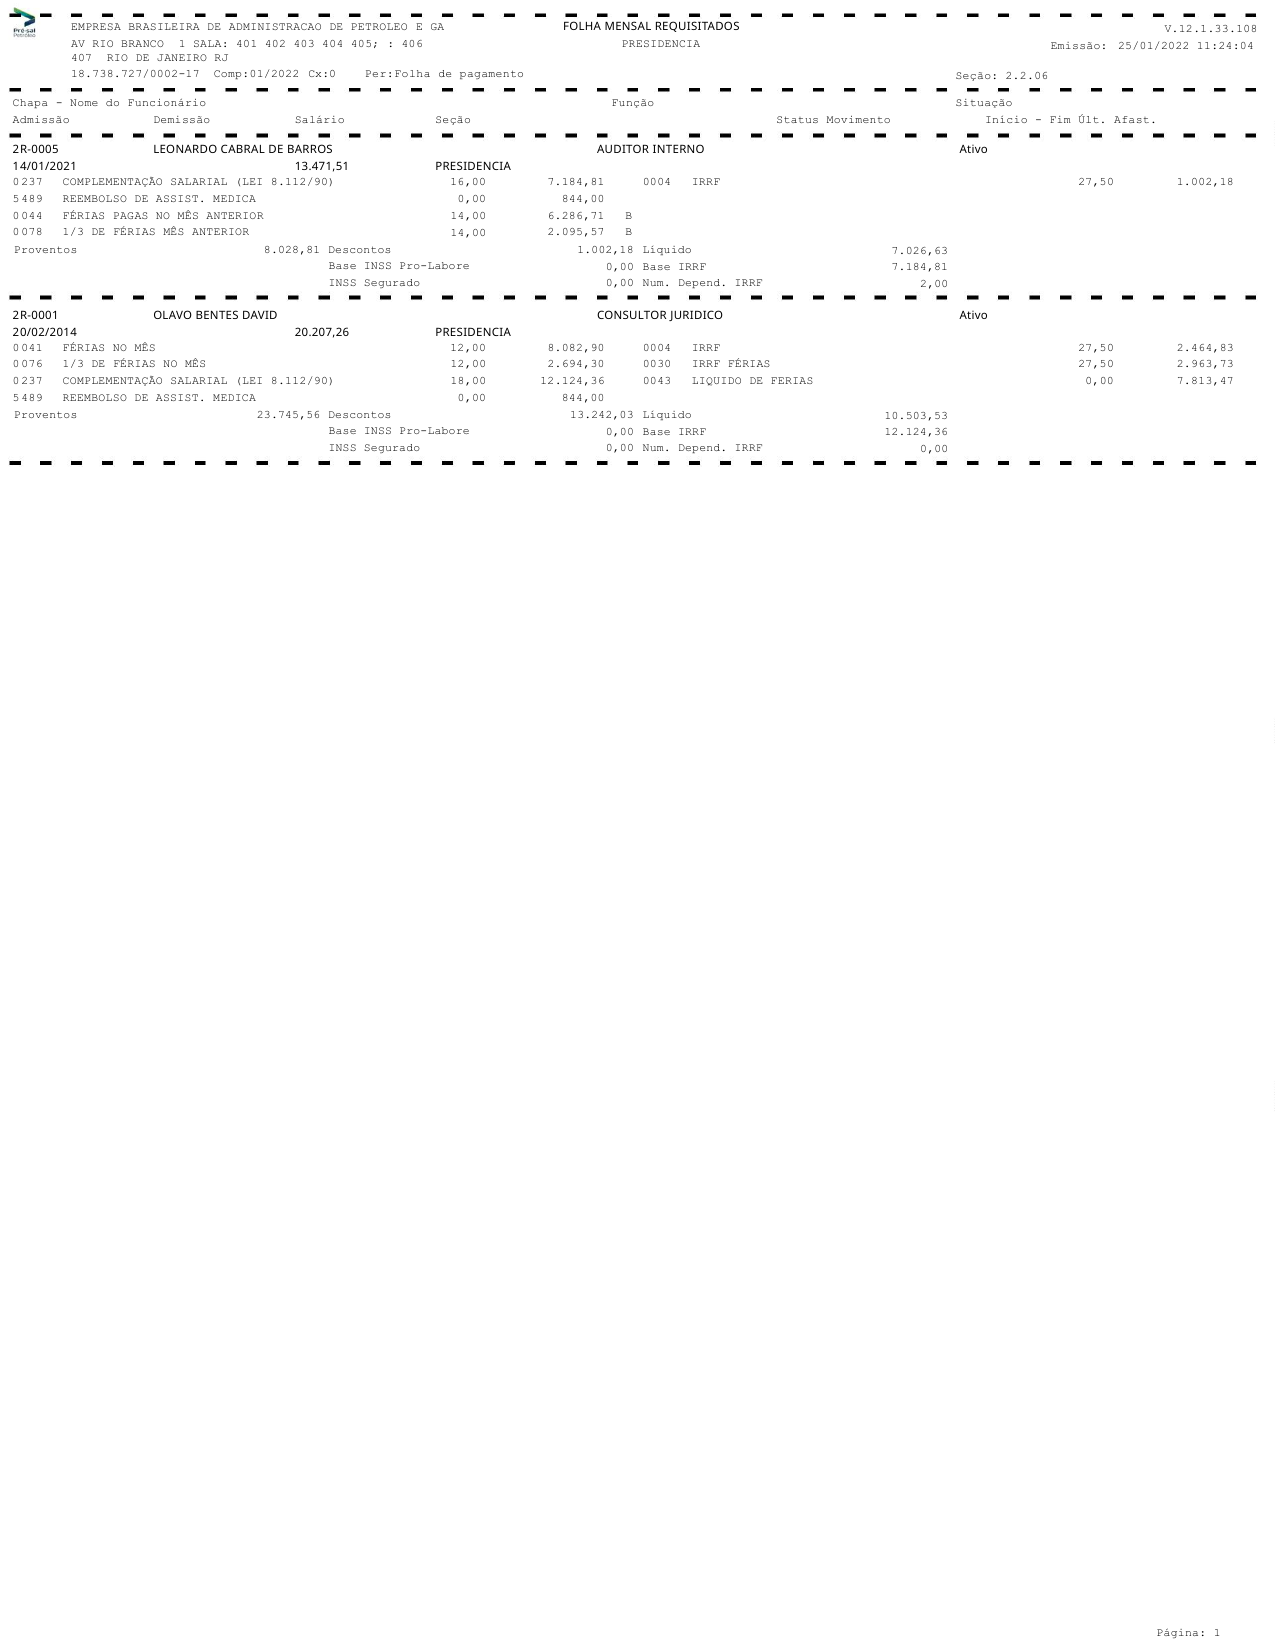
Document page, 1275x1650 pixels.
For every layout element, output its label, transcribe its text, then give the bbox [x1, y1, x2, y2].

text 25/01/2022 11:24:04 [1118, 38, 1275, 52]
text 12,00 [450, 357, 503, 370]
text 489 [21, 192, 60, 205]
text 13.242,03 Líquido [570, 408, 711, 421]
text 20.207,26 [294, 325, 376, 339]
text 0,00 Num. Depend. IRRF [606, 275, 787, 289]
text 0,00 Base IRRF [606, 424, 787, 438]
text 14,00 [450, 225, 503, 239]
text 1.002,18 Líquido [577, 243, 710, 256]
text 0,00 Base IRRF [606, 259, 787, 273]
text 5 [12, 390, 21, 404]
text 2 [12, 308, 20, 322]
text Ativo [959, 308, 1012, 322]
text 1.002,18 [1177, 175, 1251, 188]
text 0,00 [920, 442, 966, 455]
text Salário [294, 113, 362, 126]
text Proventos [14, 243, 95, 256]
text PRESIDENCIA [435, 325, 531, 339]
text 27,50 [1078, 340, 1131, 354]
text 1/3 DE FÉRIAS NO MÊS [62, 357, 228, 370]
text 1 [12, 160, 20, 173]
picture [0, 0, 1275, 1650]
text 12.124,36 [540, 373, 622, 387]
text Proventos [14, 408, 95, 421]
text 0 [12, 340, 21, 354]
text INSS Segurado [328, 275, 496, 289]
text 27,50 [1078, 175, 1131, 188]
text PRESIDENCIA [621, 37, 718, 50]
text Página: 1 [1156, 1626, 1237, 1639]
text Status Movimento [776, 113, 908, 126]
text Emissão: [1050, 38, 1118, 52]
text 2.694,30 [547, 357, 622, 370]
text REEMBOLSO DE ASSIST. MEDICA [62, 390, 361, 404]
text EMPRESA BRASILEIRA DE ADMINISTRACAO DE PETROLEO E GA [71, 20, 469, 33]
text 0,00 Num. Depend. IRRF [606, 441, 787, 454]
text 0 [12, 208, 21, 222]
text IRRF [692, 340, 738, 354]
text IRRF [692, 175, 738, 188]
text 7.184,81 [547, 175, 622, 188]
text 07 RIO DE JANEIRO RJ [78, 50, 252, 64]
text 5 [12, 192, 21, 205]
text 044 [21, 208, 60, 222]
text 0030 [643, 357, 688, 370]
text R-0001 [20, 308, 80, 322]
text 076 [21, 357, 60, 370]
text 12.124,36 [884, 425, 966, 438]
text Per:Folha de pagamento [364, 67, 548, 81]
text Função [611, 96, 672, 109]
text 2.963,73 [1177, 357, 1251, 370]
text 2,00 [920, 276, 966, 290]
text Início - Fim Últ. Afast. [985, 113, 1182, 126]
text 0/02/2014 [20, 325, 102, 339]
text 4/01/2021 [20, 160, 102, 173]
text 1/3 DE FÉRIAS MÊS ANTERIOR [62, 225, 289, 238]
text Admissão Demissão [12, 113, 236, 126]
text 1 [71, 67, 78, 81]
text 844,00 [562, 390, 622, 404]
text 0,00 [457, 192, 503, 205]
text 078 [21, 225, 60, 238]
text 2.095,57 [547, 225, 622, 238]
text 2 [12, 325, 20, 339]
text 0043 [643, 373, 688, 387]
text 0,00 [457, 390, 503, 404]
text Seção: 2.2.06 [955, 68, 1066, 82]
text FÉRIAS PAGAS NO MÊS ANTERIOR [62, 208, 289, 222]
text 0,00 [1085, 373, 1131, 387]
text REEMBOLSO DE ASSIST. MEDICA [62, 192, 361, 205]
text 7.813,47 [1177, 373, 1251, 387]
text 7.026,63 [891, 243, 966, 257]
text COMPLEMENTAÇÃO SALARIAL (LEI 8.112/90) [62, 374, 361, 387]
text 0004 [643, 340, 688, 354]
text 6.286,71 [547, 208, 622, 222]
text 0 [12, 357, 21, 370]
text 18,00 [450, 374, 503, 387]
text 8.028,81 Descontos [264, 243, 496, 256]
text 12,00 [450, 340, 531, 354]
text 0 [12, 373, 21, 387]
text 10.503,53 [884, 408, 966, 422]
text 14,00 [450, 208, 503, 222]
text COMPLEMENTAÇÃO SALARIAL (LEI 8.112/90) [62, 175, 361, 188]
text B [625, 225, 649, 238]
text 844,00 [562, 192, 622, 205]
text OLAVO BENTES DAVID [153, 308, 302, 322]
text 0004 [643, 175, 688, 188]
text R-0005 [20, 143, 80, 157]
text LEONARDO CABRAL DE BARROS [153, 143, 384, 157]
text 13.471,51 [294, 160, 384, 173]
text Situação [955, 96, 1066, 109]
text Ativo [959, 143, 1012, 157]
text Base INSS Pro-Labore [328, 259, 496, 272]
text 2 [12, 143, 20, 157]
text 27,50 [1078, 357, 1131, 370]
text 237 [21, 175, 60, 188]
text Base INSS Pro-Labore [328, 424, 496, 437]
text PRESIDENCIA [435, 160, 531, 173]
text LIQUIDO DE FERIAS [692, 374, 832, 387]
text 237 [21, 373, 60, 387]
text 0 [12, 175, 21, 188]
text 2.464,83 [1177, 340, 1251, 354]
text 4 [71, 50, 78, 64]
text Chapa - Nome do Funcionário [12, 96, 236, 109]
text IRRF FÉRIAS [692, 357, 788, 370]
text B [625, 208, 649, 222]
text AUDITOR INTERNO [597, 143, 722, 157]
text V.12.1.33.108 [1164, 22, 1275, 35]
text 7.184,81 [891, 260, 966, 273]
text 041 [21, 340, 60, 354]
text 16,00 [450, 175, 531, 188]
text AV RIO BRANCO 1 SALA: 401 402 403 404 405; : 406 [71, 37, 469, 50]
text CONSULTOR JURIDICO [597, 308, 746, 322]
text 8.738.727/0002-17 Comp:01/2022 Cx:0 [78, 67, 361, 81]
text FÉRIAS NO MÊS [62, 340, 173, 354]
text 8.082,90 [547, 340, 622, 354]
text INSS Segurado [328, 440, 496, 454]
text Seção [435, 112, 548, 126]
text 23.745,56 Descontos [257, 408, 496, 421]
text FOLHA MENSAL REQUISITADOS [563, 20, 767, 33]
text 0 [12, 225, 21, 238]
text 489 [21, 390, 60, 404]
